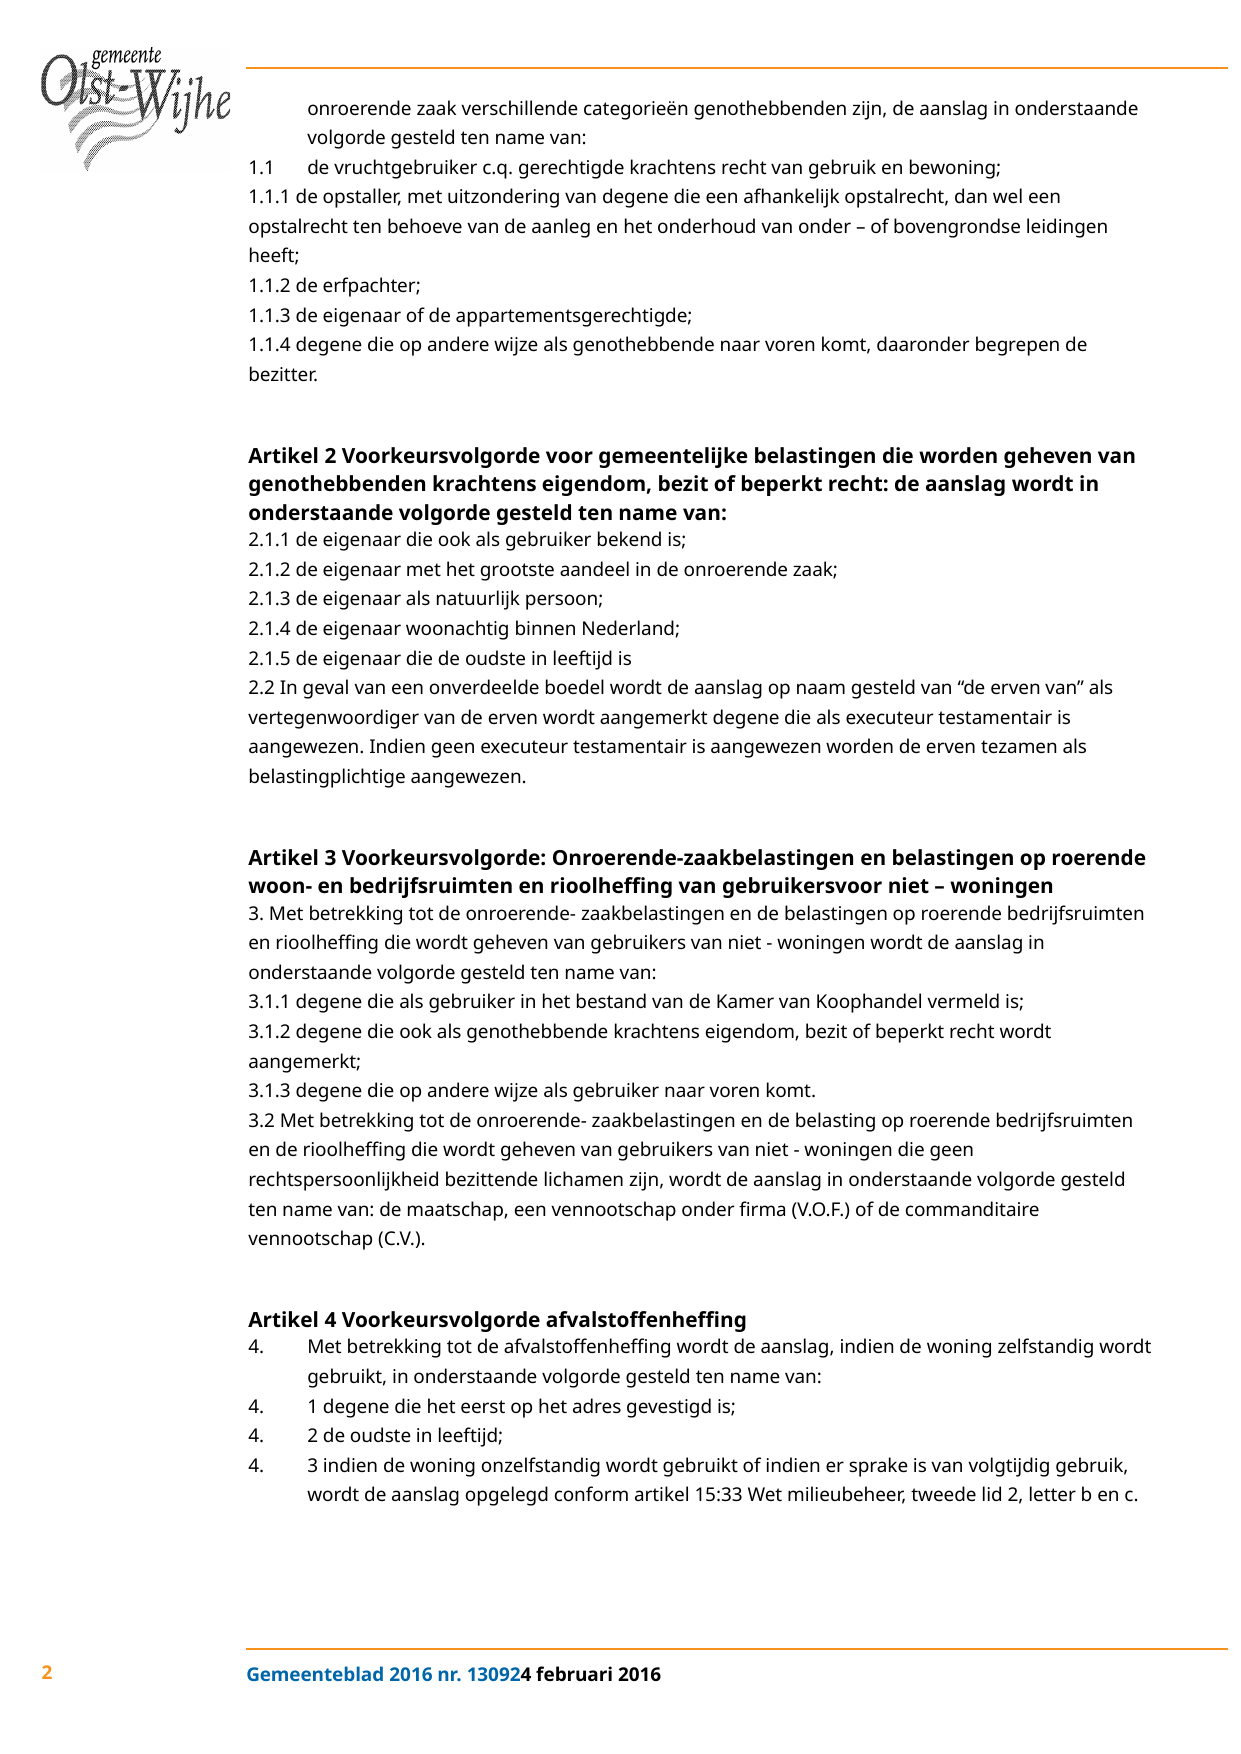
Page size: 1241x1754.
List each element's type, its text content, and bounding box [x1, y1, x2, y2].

text 3.1.1 degene die als gebruiker in het bestand van de Kamer van Koophandel vermeld is; [248, 989, 1152, 1014]
text 2.1.2 de eigenaar met het grootste aandeel in de onroerende zaak; [248, 556, 1152, 582]
text Artikel 3 Voorkeursvolgorde: Onroerende-zaakbelastingen en belastingen op roerende woon- en bedrijfsruimten en rioolheffing van gebruikersvoor niet – woningen [248, 843, 1152, 900]
list de vruchtgebruiker c.q. gerechtigde krachtens recht van gebruik en bewoning; [248, 154, 1152, 180]
text Artikel 4 Voorkeursvolgorde afvalstoffenheffing [248, 1305, 1152, 1334]
text 1.1.3 de eigenaar of de appartementsgerechtigde; [248, 302, 1152, 328]
list 1 degene die het eerst op het adres gevestigd is; [248, 1393, 1152, 1419]
text 2.1.4 de eigenaar woonachtig binnen Nederland; [248, 615, 1152, 641]
text Artikel 2 Voorkeursvolgorde voor gemeentelijke belastingen die worden geheven van genothebbenden krachtens eigendom, bezit of beperkt recht: de aanslag wordt in onderstaande volgorde gesteld ten name van: [248, 441, 1152, 526]
text 1.1.2 de erfpachter; [248, 272, 1152, 298]
list 3 indien de woning onzelfstandig wordt gebruikt of indien er sprake is van volgtijdig gebruik, wordt de aanslag opgelegd conform artikel 15:33 Wet milieubeheer, tweede lid 2, letter b en c. [248, 1452, 1152, 1507]
text 3.1.2 degene die ook als genothebbende krachtens eigendom, bezit of beperkt recht wordt aangemerkt; [248, 1018, 1152, 1073]
text 3.1.3 degene die op andere wijze als gebruiker naar voren komt. [248, 1077, 1152, 1103]
list 2 de oudste in leeftijd; [248, 1422, 1152, 1448]
picture [41, 47, 231, 172]
list onroerende zaak verschillende categorieën genothebbenden zijn, de aanslag in onderstaande volgorde gesteld ten name van: [248, 95, 1152, 150]
text 3.2 Met betrekking tot de onroerende- zaakbelastingen en de belasting op roerende bedrijfsruimten en de rioolheffing die wordt geheven van gebruikers van niet - woningen die geen rechtspersoonlijkheid bezittende lichamen zijn, wordt de aanslag in onderstaande volgorde gesteld ten name van: de maatschap, een vennootschap onder firma (V.O.F.) of de commanditaire vennootschap (C.V.). [248, 1107, 1152, 1251]
text 2.1.1 de eigenaar die ook als gebruiker bekend is; [248, 526, 1152, 552]
text 1.1.4 degene die op andere wijze als genothebbende naar voren komt, daaronder begrepen de bezitter. [248, 331, 1152, 387]
text 1.1.1 de opstaller, met uitzondering van degene die een afhankelijk opstalrecht, dan wel een opstalrecht ten behoeve van de aanleg en het onderhoud van onder – of bovengrondse leidingen heeft; [248, 183, 1152, 268]
text 2.2 In geval van een onverdeelde boedel wordt de aanslag op naam gesteld van “de erven van” als vertegenwoordiger van de erven wordt aangemerkt degene die als executeur testamentair is aangewezen. Indien geen executeur testamentair is aangewezen worden de erven tezamen als belastingplichtige aangewezen. [248, 674, 1152, 789]
text 3. Met betrekking tot de onroerende- zaakbelastingen en de belastingen op roerende bedrijfsruimten en rioolheffing die wordt geheven van gebruikers van niet - woningen wordt de aanslag in onderstaande volgorde gesteld ten name van: [248, 900, 1152, 985]
text 2.1.3 de eigenaar als natuurlijk persoon; [248, 586, 1152, 611]
list Met betrekking tot de afvalstoffenheffing wordt de aanslag, indien de woning zelfstandig wordt gebruikt, in onderstaande volgorde gesteld ten name van: [248, 1334, 1152, 1389]
text 2.1.5 de eigenaar die de oudste in leeftijd is [248, 645, 1152, 670]
